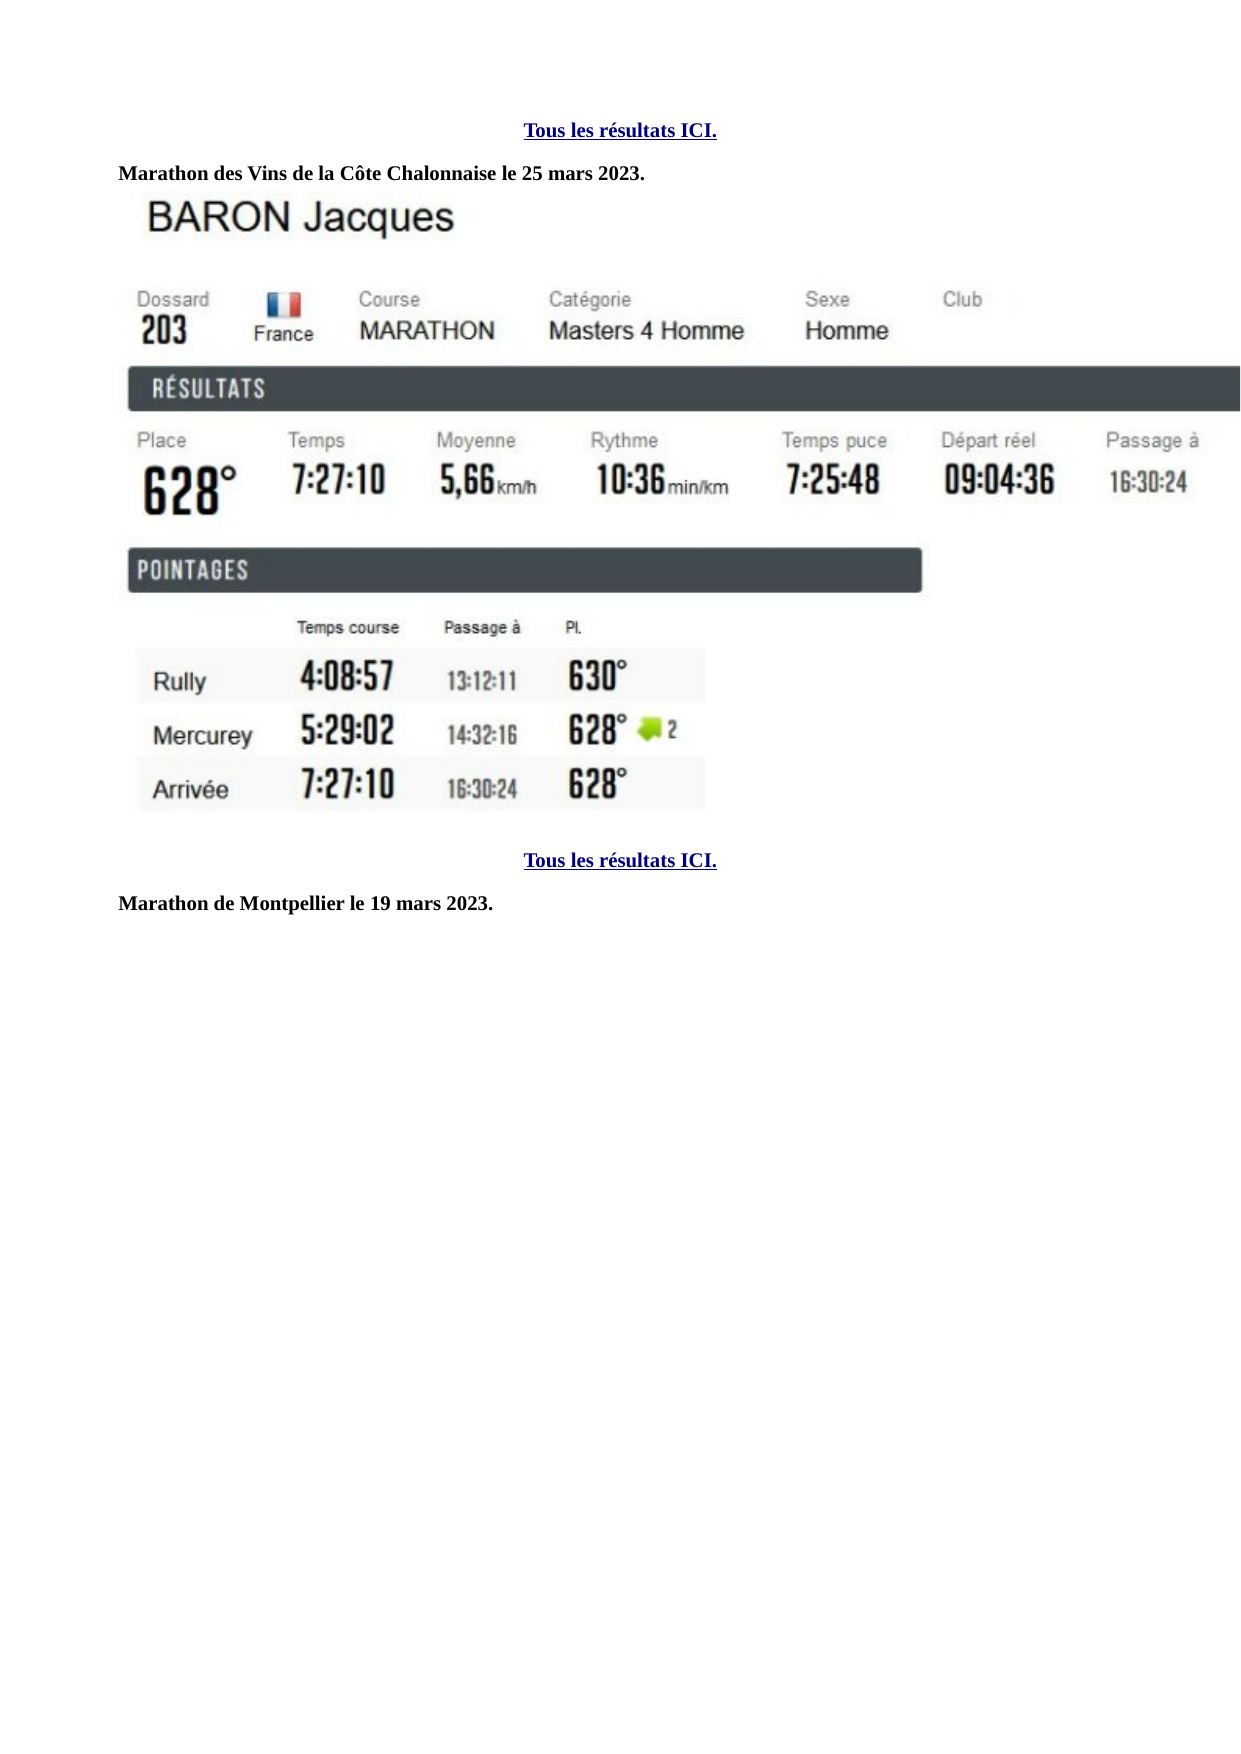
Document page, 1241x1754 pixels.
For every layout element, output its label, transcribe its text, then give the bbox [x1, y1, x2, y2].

subtitle Tous les résultats ICI. [118, 848, 1122, 872]
subtitle Tous les résultats ICI. [118, 118, 1122, 142]
picture [118, 191, 1241, 812]
subtitle Marathon de Montpellier le 19 mars 2023. [118, 891, 1122, 915]
subtitle Marathon des Vins de la Côte Chalonnaise le 25 mars 2023. [118, 161, 1122, 185]
